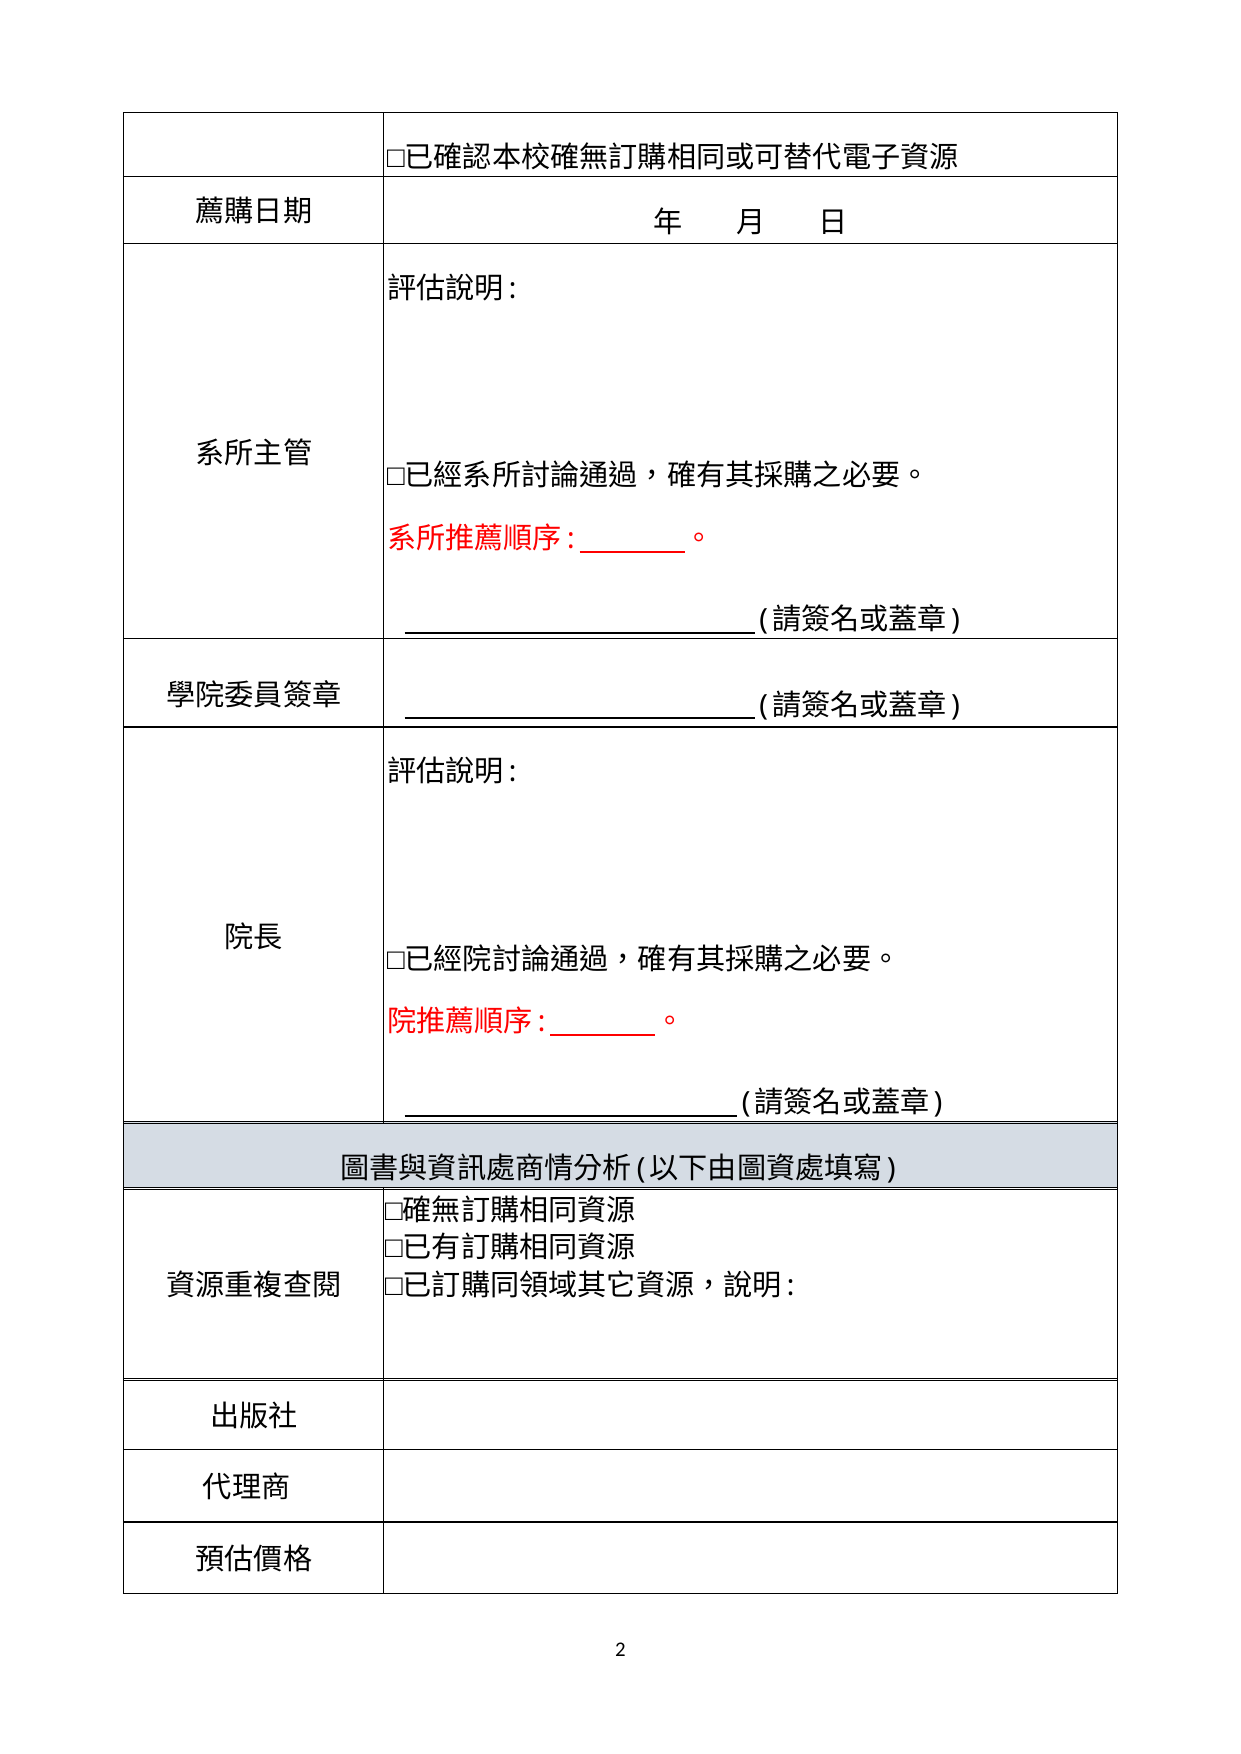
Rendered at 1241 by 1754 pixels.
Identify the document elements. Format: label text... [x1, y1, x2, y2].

table_cell 出版社 [124, 1381, 383, 1449]
table_cell 代理商 [124, 1450, 383, 1521]
table_cell 學院委員簽章 [124, 639, 383, 726]
table_cell 院長 [124, 728, 383, 1121]
table_cell 圖書與資訊處商情分析(以下由圖資處填寫) [124, 1124, 1117, 1187]
table_cell [384, 1523, 1117, 1593]
table_cell 評估說明: □已經系所討論通過，確有其採購之必要。 系所推薦順序: 。 (請簽名或蓋章) [384, 244, 1117, 638]
table_cell [124, 113, 383, 176]
table_cell 預估價格 [124, 1523, 383, 1593]
table_cell 系所主管 [124, 244, 383, 638]
table_cell 年月日 [384, 177, 1117, 243]
table_cell [384, 1381, 1117, 1449]
table_cell 評估說明: □已經院討論通過，確有其採購之必要。 院推薦順序: 。 (請簽名或蓋章) [384, 728, 1117, 1121]
table_cell (請簽名或蓋章) [384, 639, 1117, 726]
table_cell □確無訂購相同資源 □已有訂購相同資源 □已訂購同領域其它資源，說明: [384, 1190, 1117, 1377]
table_cell 資源重複查閱 [124, 1190, 383, 1377]
table_cell 薦購日期 [124, 177, 383, 243]
table_cell [384, 1450, 1117, 1521]
table_cell □已確認本校確無訂購相同或可替代電子資源 [384, 113, 1117, 176]
